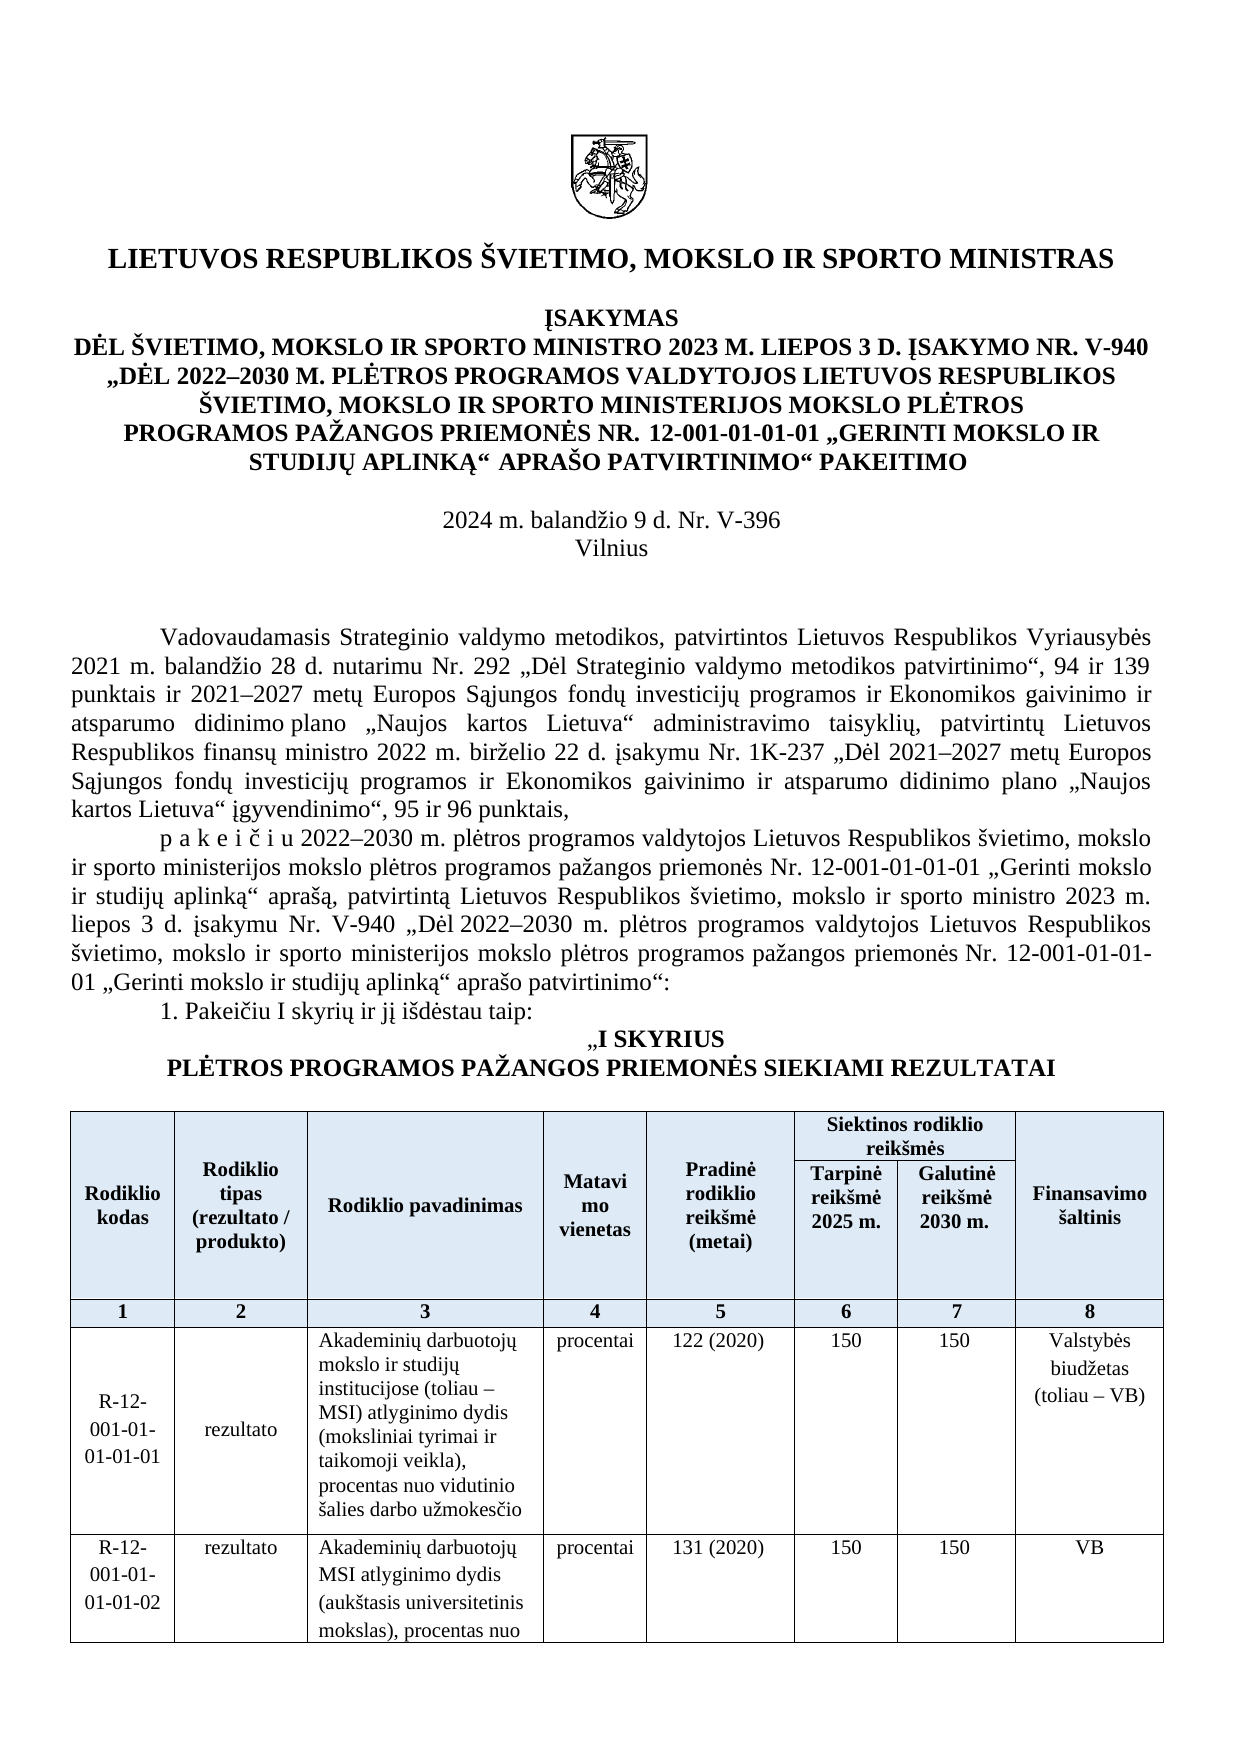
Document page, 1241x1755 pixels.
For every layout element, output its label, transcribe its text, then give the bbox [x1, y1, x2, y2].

table_cell procentai [544, 1328, 646, 1534]
table_cell Akademinių darbuotojų mokslo ir studijų institucijose (toliau – MSI) atlyginimo dydis (moksliniai tyrimai ir taikomoji veikla), procentas nuo vidutinio šalies darbo užmokesčio [308, 1328, 543, 1534]
table_cell 150 [898, 1328, 1015, 1534]
text PLĖTROS PROGRAMOS PAŽANGOS PRIEMONĖS SIEKIAMI REZULTATAI [71, 1053, 1152, 1082]
table_header Siektinos rodiklio reikšmės [795, 1112, 1015, 1160]
table_cell 122 (2020) [647, 1328, 794, 1534]
table_cell 150 [795, 1535, 897, 1642]
table_cell R-12-001-01-01-01-01 [71, 1328, 174, 1534]
table_cell rezultato [175, 1328, 307, 1534]
table_cell Akademinių darbuotojų MSI atlyginimo dydis (aukštasis universitetinis mokslas), procentas nuo [308, 1535, 543, 1642]
text 2024 m. balandžio 9 d. Nr. V-396 [71, 505, 1152, 533]
table_cell VB [1016, 1535, 1163, 1642]
text Vadovaudamasis Strateginio valdymo metodikos, patvirtintos Lietuvos Respublikos Vyriausybės 2021 m. balandžio 28 d. nutarimu Nr. 292 „Dėl Strateginio valdymo metodikos patvirtinimo“, 94 ir 139 punktais ir 2021–2027 metų Europos Sąjungos fondų investicijų programos ir Ekonomikos gaivinimo ir atsparumo didinimo plano „Naujos kartos Lietuva“ administravimo taisyklių, patvirtintų Lietuvos Respublikos finansų ministro 2022 m. birželio 22 d. įsakymu Nr. 1K-237 „Dėl 2021–2027 metų Europos Sąjungos fondų investicijų programos ir Ekonomikos gaivinimo ir atsparumo didinimo plano „Naujos kartos Lietuva“ įgyvendinimo“, 95 ir 96 punktais, [71, 622, 1152, 823]
table_cell 2 [175, 1300, 307, 1327]
table_cell procentai [544, 1535, 646, 1642]
table_header Rodiklio kodas [71, 1112, 174, 1298]
table_cell 150 [898, 1535, 1015, 1642]
table_header Rodiklio pavadinimas [308, 1112, 543, 1298]
table_cell 131 (2020) [647, 1535, 794, 1642]
table_cell Valstybės biudžetas (toliau – VB) [1016, 1328, 1163, 1534]
table_cell rezultato [175, 1535, 307, 1642]
text 1. Pakeičiu I skyrių ir jį išdėstau taip: [71, 996, 1152, 1024]
table_cell 3 [308, 1300, 543, 1327]
table_cell 4 [544, 1300, 646, 1327]
table_cell 7 [898, 1300, 1015, 1327]
table_cell 6 [795, 1300, 897, 1327]
table_header Rodiklio tipas (rezultato / produkto) [175, 1112, 307, 1298]
text DĖL ŠVIETIMO, MOKSLO IR SPORTO MINISTRO 2023 M. LIEPOS 3 D. ĮSAKYMO NR. V-940 „DĖL 2022–2030 M. PLĖTROS PROGRAMOS VALDYTOJOS LIETUVOS RESPUBLIKOS ŠVIETIMO, MOKSLO IR SPORTO MINISTERIJOS MOKSLO PLĖTROS PROGRAMOS PAŽANGOS PRIEMONĖS NR. 12-001-01-01-01 „GERINTI MOKSLO IR STUDIJŲ APLINKĄ“ APRAŠO PATVIRTINIMO“ PAKEITIMO [71, 332, 1152, 476]
table_cell 150 [795, 1328, 897, 1534]
table_header Finansavimo šaltinis [1016, 1112, 1163, 1298]
table_header Pradinė rodiklio reikšmė (metai) [647, 1112, 794, 1298]
text LIETUVOS RESPUBLIKOS ŠVIETIMO, MOKSLO IR SPORTO MINISTRAS [71, 241, 1152, 275]
table_cell 8 [1016, 1300, 1163, 1327]
table_cell Galutinė reikšmė 2030 m. [898, 1161, 1015, 1298]
table_cell 5 [647, 1300, 794, 1327]
text ĮSAKYMAS [71, 303, 1152, 332]
text Vilnius [71, 533, 1152, 562]
table_cell Tarpinė reikšmė 2025 m. [795, 1161, 897, 1298]
text p a k e i č i u 2022–2030 m. plėtros programos valdytojos Lietuvos Respublikos švietimo, mokslo ir sporto ministerijos mokslo plėtros programos pažangos priemonės Nr. 12-001-01-01-01 „Gerinti mokslo ir studijų aplinką“ aprašą, patvirtintą Lietuvos Respublikos švietimo, mokslo ir sporto ministro 2023 m. liepos 3 d. įsakymu Nr. V-940 „Dėl 2022–2030 m. plėtros programos valdytojos Lietuvos Respublikos švietimo, mokslo ir sporto ministerijos mokslo plėtros programos pažangos priemonės Nr. 12-001-01-01-01 „Gerinti mokslo ir studijų aplinką“ aprašo patvirtinimo“: [71, 823, 1152, 996]
text „I SKYRIUS [71, 1024, 1152, 1053]
table_header Matavimo vienetas [544, 1112, 646, 1298]
table_cell 1 [71, 1300, 174, 1327]
table_cell R-12-001-01-01-01-02 [71, 1535, 174, 1642]
